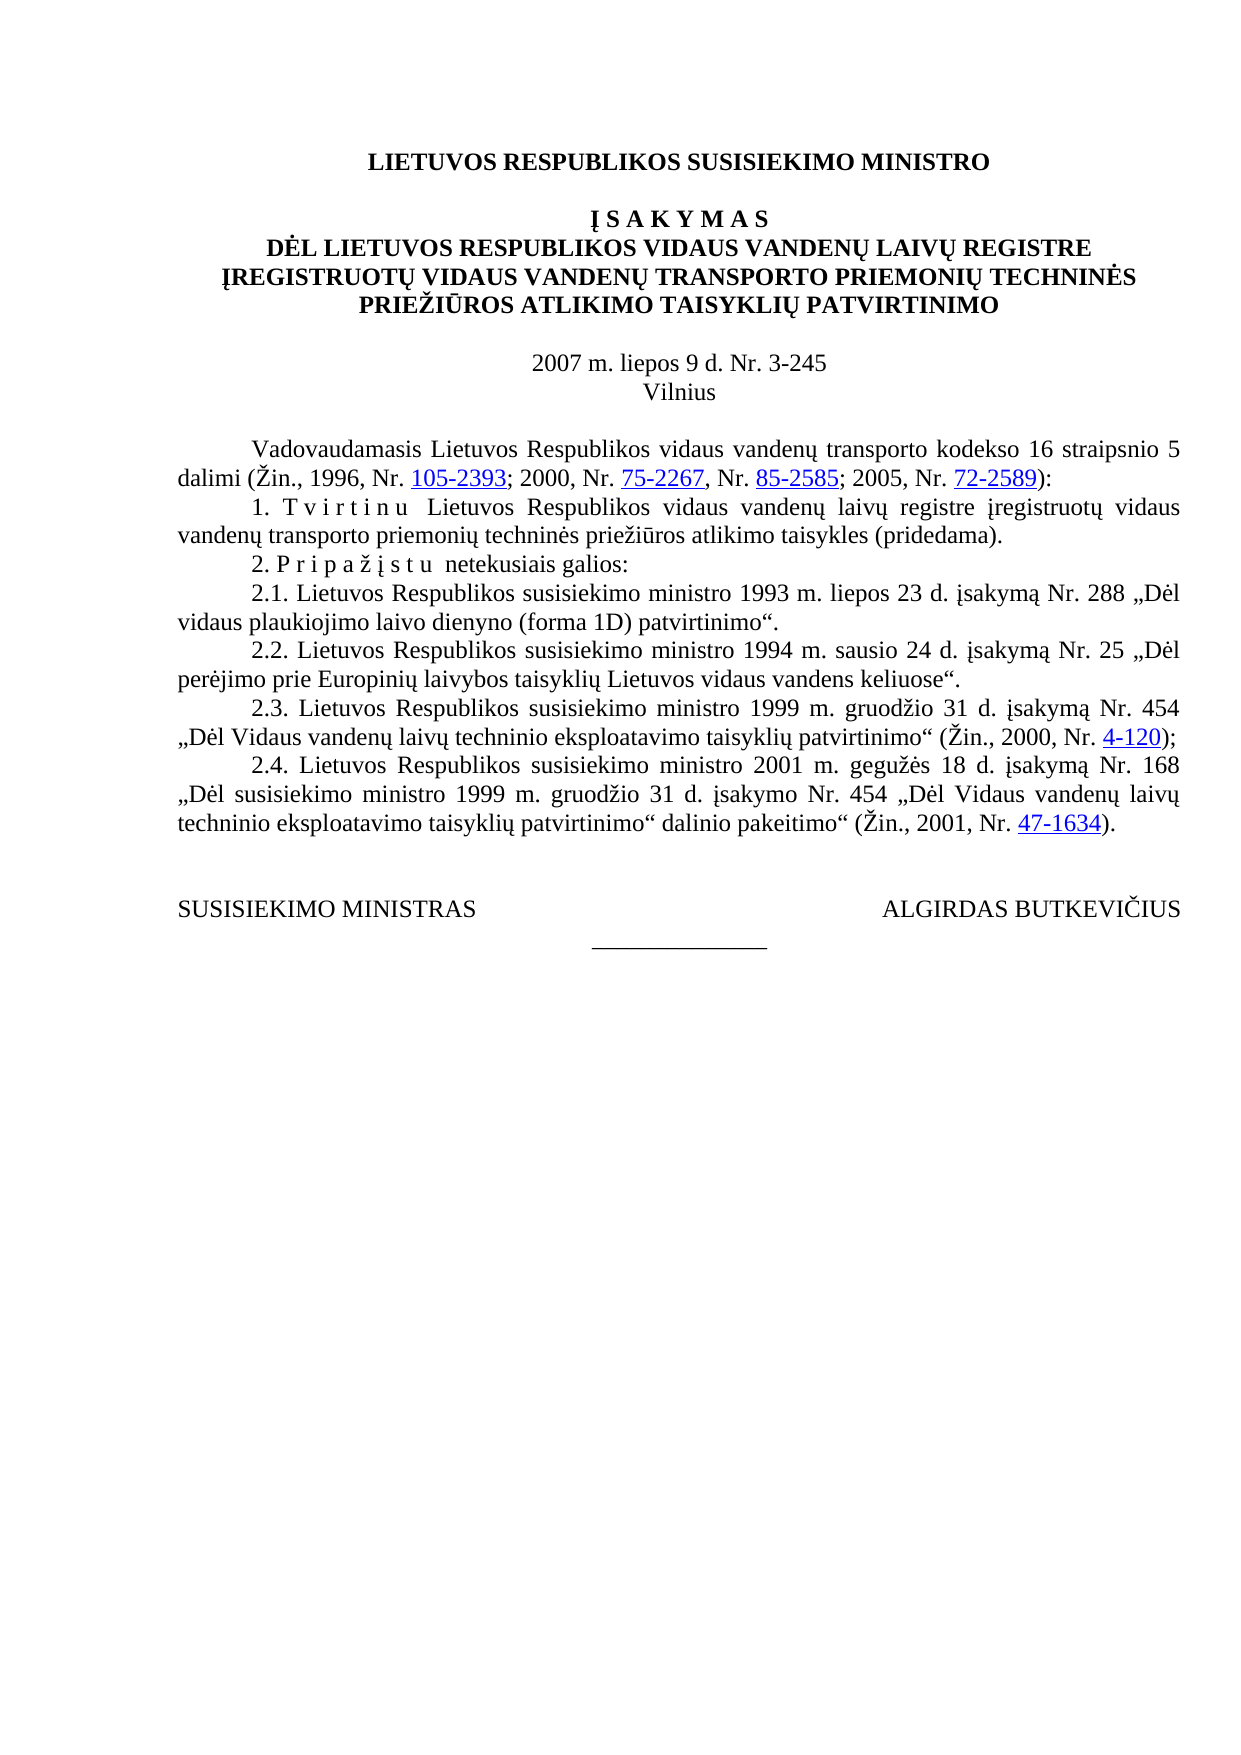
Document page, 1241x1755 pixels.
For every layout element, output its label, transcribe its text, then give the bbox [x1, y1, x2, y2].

text Vadovaudamasis Lietuvos Respublikos vidaus vandenų transporto kodekso 16 straipsnio 5 dalimi (Žin., 1996, Nr. 105-2393; 2000, Nr. 75-2267, Nr. 85-2585; 2005, Nr. 72-2589): [177, 434, 1181, 492]
text 2.2. Lietuvos Respublikos susisiekimo ministro 1994 m. sausio 24 d. įsakymą Nr. 25 „Dėl perėjimo prie Europinių laivybos taisyklių Lietuvos vidaus vandens keliuose“. [177, 636, 1181, 693]
text 2.1. Lietuvos Respublikos susisiekimo ministro 1993 m. liepos 23 d. įsakymą Nr. 288 „Dėl vidaus plaukiojimo laivo dienyno (forma 1D) patvirtinimo“. [177, 578, 1181, 636]
text 2. Pripažįstu netekusiais galios: [177, 549, 1181, 578]
text SUSISIEKIMO MINISTRAS ALGIRDAS BUTKEVIČIUS [177, 894, 1181, 923]
text 2.3. Lietuvos Respublikos susisiekimo ministro 1999 m. gruodžio 31 d. įsakymą Nr. 454 „Dėl Vidaus vandenų laivų techninio eksploatavimo taisyklių patvirtinimo“ (Žin., 2000, Nr. 4-120); [177, 693, 1181, 751]
text 2.4. Lietuvos Respublikos susisiekimo ministro 2001 m. gegužės 18 d. įsakymą Nr. 168 „Dėl susisiekimo ministro 1999 m. gruodžio 31 d. įsakymo Nr. 454 „Dėl Vidaus vandenų laivų techninio eksploatavimo taisyklių patvirtinimo“ dalinio pakeitimo“ (Žin., 2001, Nr. 47-1634). [177, 751, 1181, 837]
text Vilnius [177, 377, 1181, 406]
text ______________ [177, 923, 1181, 952]
text Į S A K Y M A S [177, 204, 1181, 233]
text 1. Tvirtinu Lietuvos Respublikos vidaus vandenų laivų registre įregistruotų vidaus vandenų transporto priemonių techninės priežiūros atlikimo taisykles (pridedama). [177, 492, 1181, 549]
text LIETUVOS RESPUBLIKOS SUSISIEKIMO MINISTRO [177, 147, 1181, 176]
text DĖL LIETUVOS RESPUBLIKOS VIDAUS VANDENŲ LAIVŲ REGISTRE ĮREGISTRUOTŲ VIDAUS VANDENŲ TRANSPORTO PRIEMONIŲ TECHNINĖS PRIEŽIŪROS ATLIKIMO TAISYKLIŲ PATVIRTINIMO [177, 233, 1181, 319]
text 2007 m. liepos 9 d. Nr. 3-245 [177, 348, 1181, 377]
